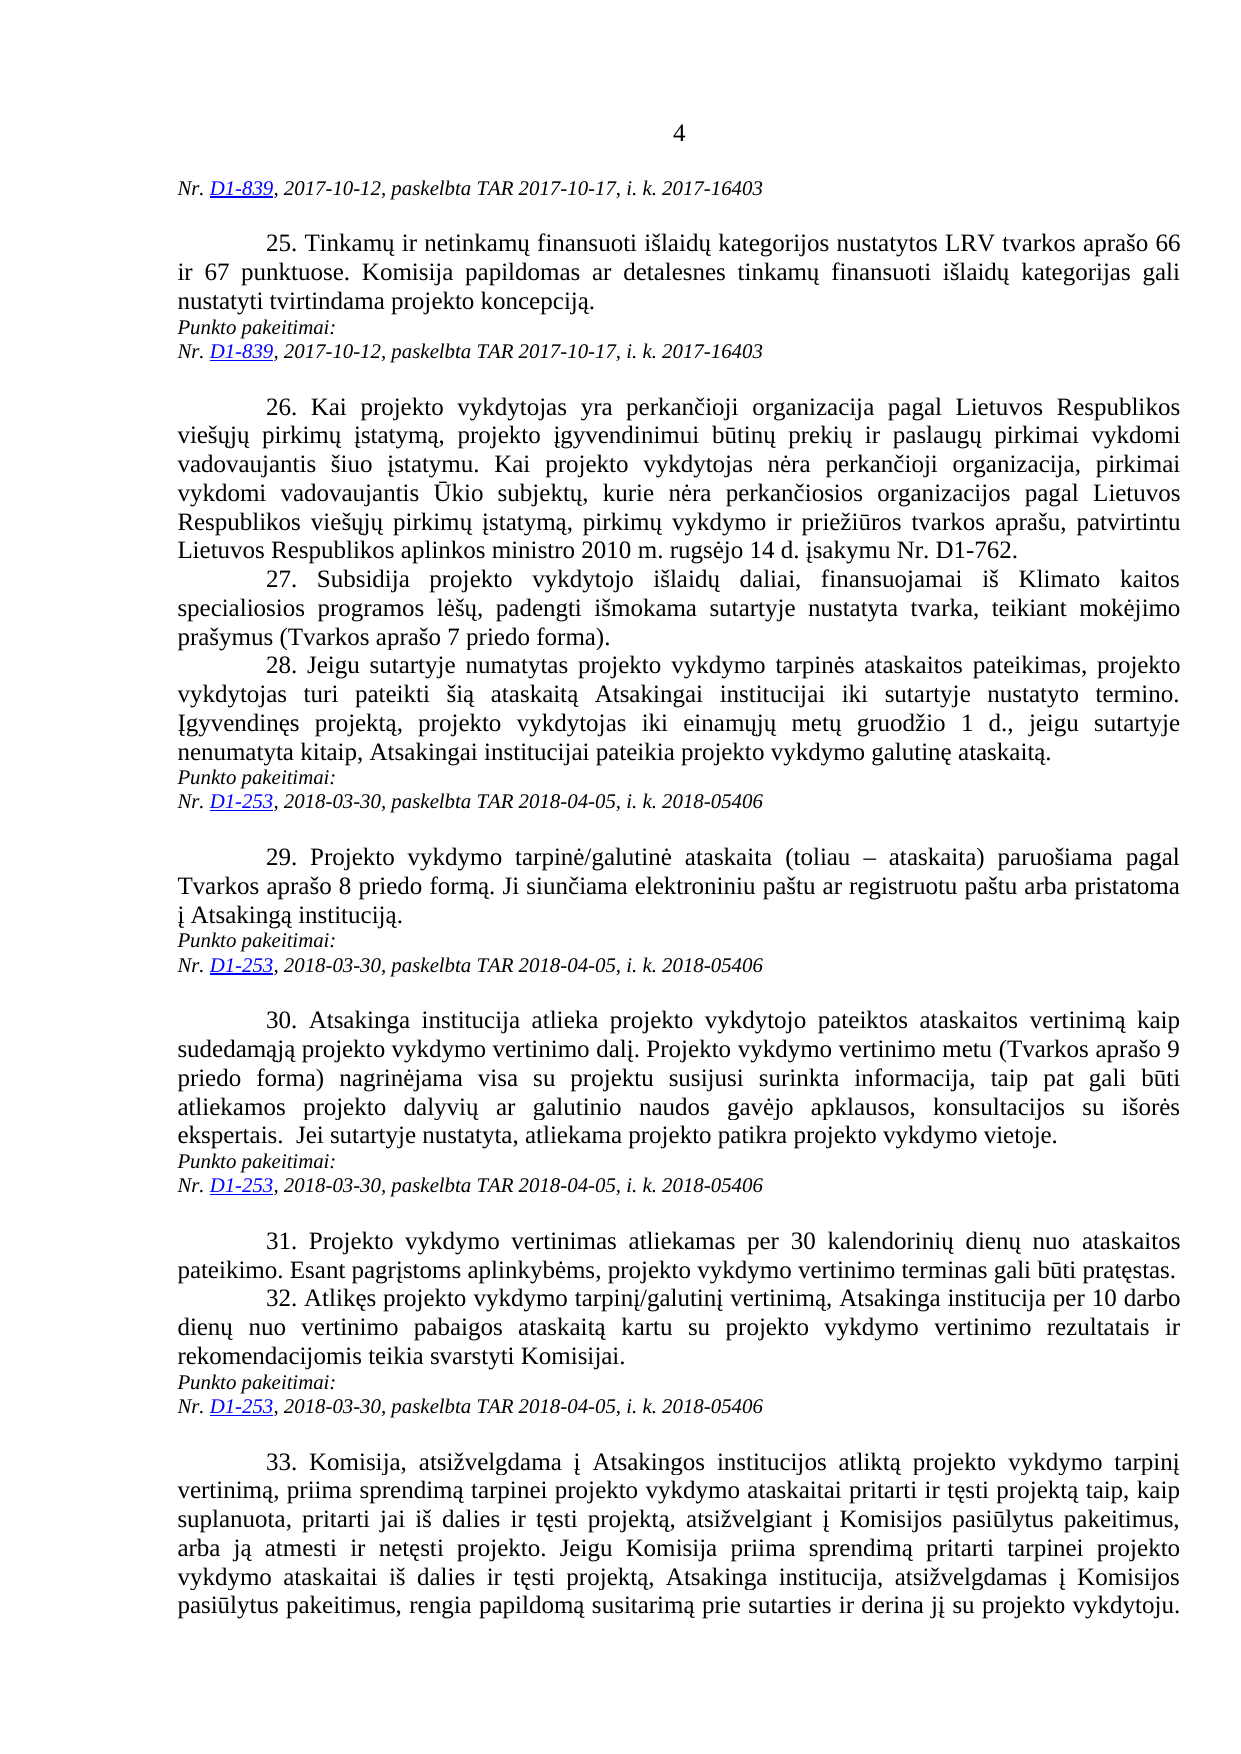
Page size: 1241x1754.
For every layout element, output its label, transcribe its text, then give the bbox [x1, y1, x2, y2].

text Punkto pakeitimai: [177, 315, 1181, 339]
text 28. Jeigu sutartyje numatytas projekto vykdymo tarpinės ataskaitos pateikimas, projekto vykdytojas turi pateikti šią ataskaitą Atsakingai institucijai iki sutartyje nustatyto termino. Įgyvendinęs projektą, projekto vykdytojas iki einamųjų metų gruodžio 1 d., jeigu sutartyje nenumatyta kitaip, Atsakingai institucijai pateikia projekto vykdymo galutinę ataskaitą. [177, 650, 1181, 765]
text Nr. D1-253, 2018-03-30, paskelbta TAR 2018-04-05, i. k. 2018-05406 [177, 1394, 1181, 1418]
text Nr. D1-253, 2018-03-30, paskelbta TAR 2018-04-05, i. k. 2018-05406 [177, 952, 1181, 977]
text Nr. D1-839, 2017-10-12, paskelbta TAR 2017-10-17, i. k. 2017-16403 [177, 176, 1181, 200]
text Punkto pakeitimai: [177, 765, 1181, 789]
text 26. Kai projekto vykdytojas yra perkančioji organizacija pagal Lietuvos Respublikos viešųjų pirkimų įstatymą, projekto įgyvendinimui būtinų prekių ir paslaugų pirkimai vykdomi vadovaujantis šiuo įstatymu. Kai projekto vykdytojas nėra perkančioji organizacija, pirkimai vykdomi vadovaujantis Ūkio subjektų, kurie nėra perkančiosios organizacijos pagal Lietuvos Respublikos viešųjų pirkimų įstatymą, pirkimų vykdymo ir priežiūros tvarkos aprašu, patvirtintu Lietuvos Respublikos aplinkos ministro 2010 m. rugsėjo 14 d. įsakymu Nr. D1-762. [177, 392, 1181, 564]
text Nr. D1-839, 2017-10-12, paskelbta TAR 2017-10-17, i. k. 2017-16403 [177, 339, 1181, 363]
text Punkto pakeitimai: [177, 928, 1181, 952]
text 29. Projekto vykdymo tarpinė/galutinė ataskaita (toliau – ataskaita) paruošiama pagal Tvarkos aprašo 8 priedo formą. Ji siunčiama elektroniniu paštu ar registruotu paštu arba pristatoma į Atsakingą instituciją. [177, 842, 1181, 928]
text 32. Atlikęs projekto vykdymo tarpinį/galutinį vertinimą, Atsakinga institucija per 10 darbo dienų nuo vertinimo pabaigos ataskaitą kartu su projekto vykdymo vertinimo rezultatais ir rekomendacijomis teikia svarstyti Komisijai. [177, 1283, 1181, 1370]
text 31. Projekto vykdymo vertinimas atliekamas per 30 kalendorinių dienų nuo ataskaitos pateikimo. Esant pagrįstoms aplinkybėms, projekto vykdymo vertinimo terminas gali būti pratęstas. [177, 1226, 1181, 1283]
text Punkto pakeitimai: [177, 1149, 1181, 1173]
text Nr. D1-253, 2018-03-30, paskelbta TAR 2018-04-05, i. k. 2018-05406 [177, 1173, 1181, 1197]
text 27. Subsidija projekto vykdytojo išlaidų daliai, finansuojamai iš Klimato kaitos specialiosios programos lėšų, padengti išmokama sutartyje nustatyta tvarka, teikiant mokėjimo prašymus (Tvarkos aprašo 7 priedo forma). [177, 564, 1181, 650]
text 30. Atsakinga institucija atlieka projekto vykdytojo pateiktos ataskaitos vertinimą kaip sudedamąją projekto vykdymo vertinimo dalį. Projekto vykdymo vertinimo metu (Tvarkos aprašo 9 priedo forma) nagrinėjama visa su projektu susijusi surinkta informacija, taip pat gali būti atliekamos projekto dalyvių ar galutinio naudos gavėjo apklausos, konsultacijos su išorės ekspertais. Jei sutartyje nustatyta, atliekama projekto patikra projekto vykdymo vietoje. [177, 1005, 1181, 1149]
text Nr. D1-253, 2018-03-30, paskelbta TAR 2018-04-05, i. k. 2018-05406 [177, 789, 1181, 813]
text Punkto pakeitimai: [177, 1370, 1181, 1394]
text 25. Tinkamų ir netinkamų finansuoti išlaidų kategorijos nustatytos LRV tvarkos aprašo 66 ir 67 punktuose. Komisija papildomas ar detalesnes tinkamų finansuoti išlaidų kategorijas gali nustatyti tvirtindama projekto koncepciją. [177, 228, 1181, 315]
text 33. Komisija, atsižvelgdama į Atsakingos institucijos atliktą projekto vykdymo tarpinį vertinimą, priima sprendimą tarpinei projekto vykdymo ataskaitai pritarti ir tęsti projektą taip, kaip suplanuota, pritarti jai iš dalies ir tęsti projektą, atsižvelgiant į Komisijos pasiūlytus pakeitimus, arba ją atmesti ir netęsti projekto. Jeigu Komisija priima sprendimą pritarti tarpinei projekto vykdymo ataskaitai iš dalies ir tęsti projektą, Atsakinga institucija, atsižvelgdamas į Komisijos pasiūlytus pakeitimus, rengia papildomą susitarimą prie sutarties ir derina jį su projekto vykdytoju. [177, 1447, 1181, 1619]
